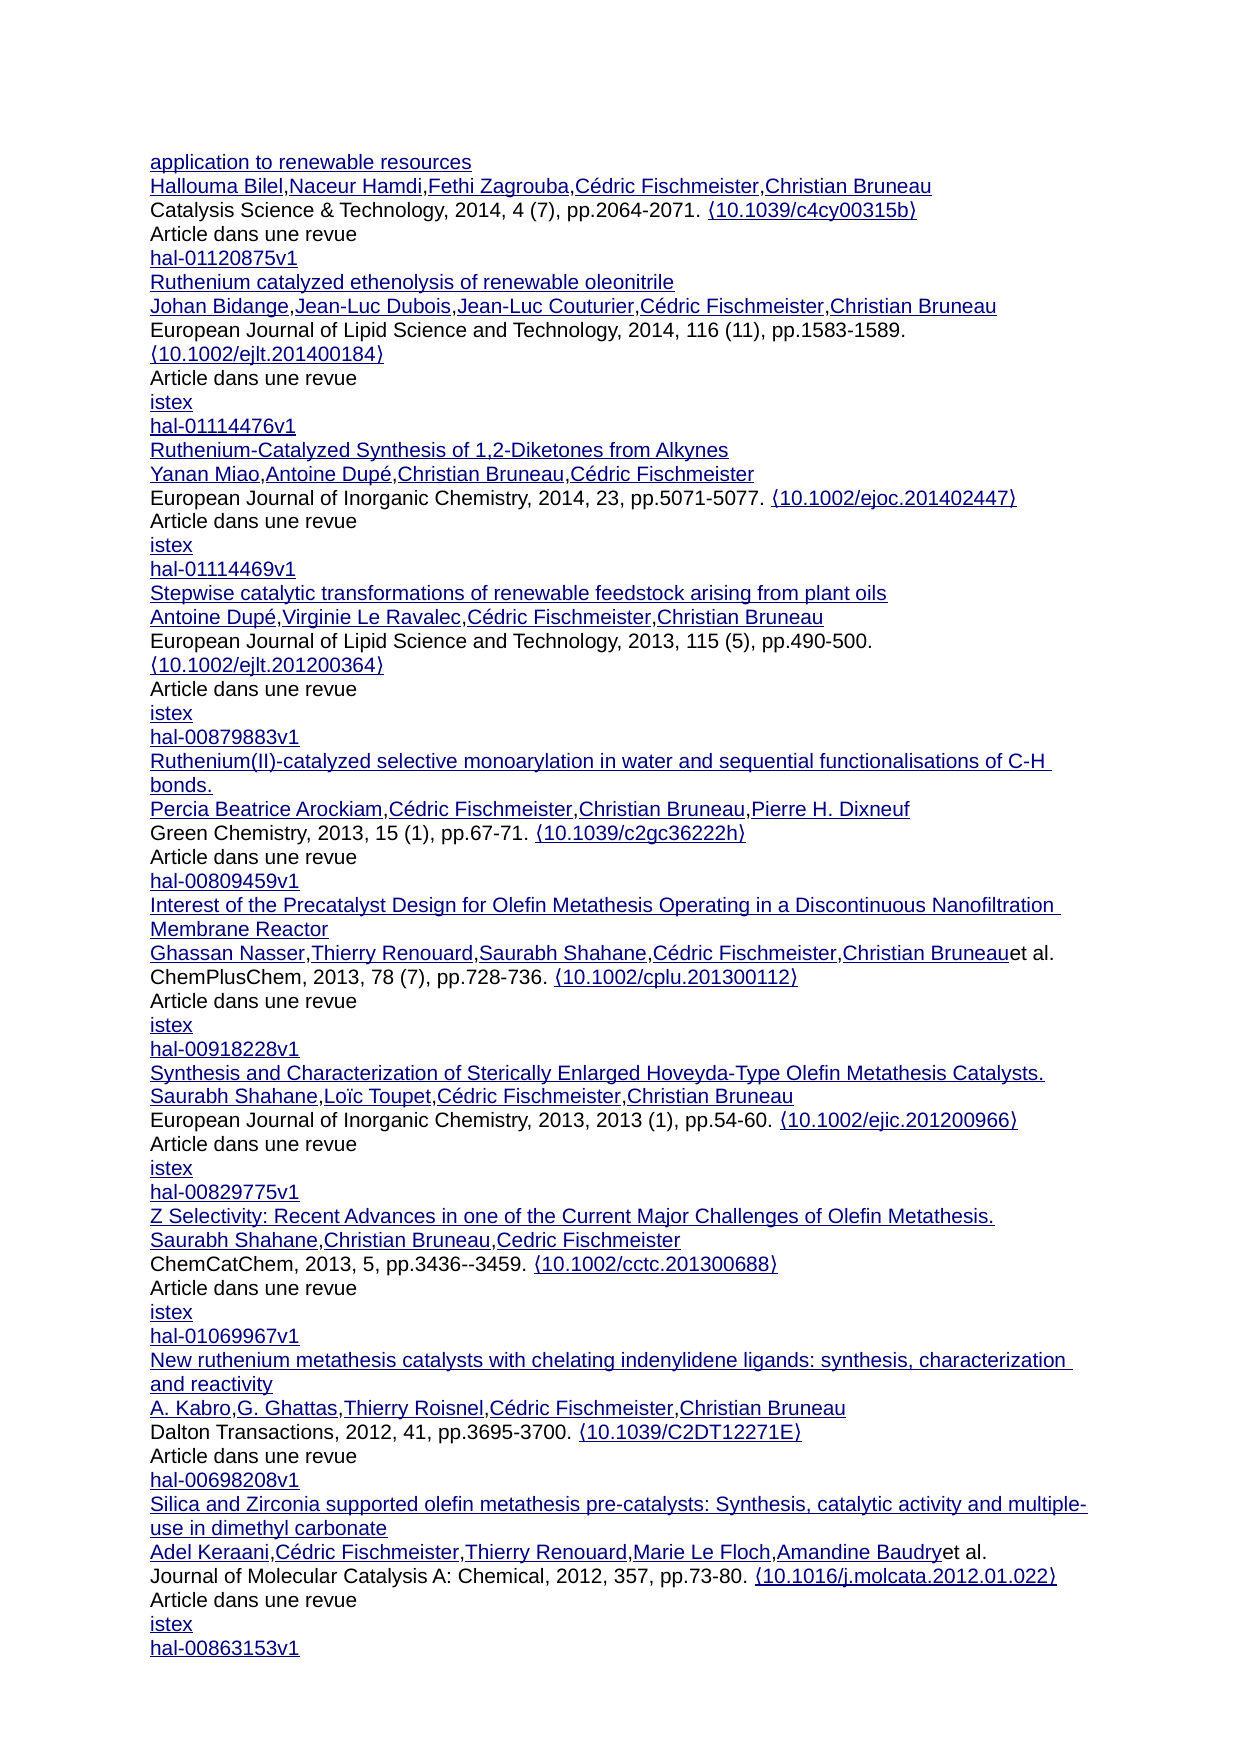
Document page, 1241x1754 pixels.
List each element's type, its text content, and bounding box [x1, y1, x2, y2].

table_cell Synthesis and Characterization of Sterically Enlarged Hoveyda-Type Olefin Metathesis Catalysts. Saurabh Shahane,Loïc Toupet,Cédric Fischmeister,Christian Bruneau European Journal of Inorganic Chemistry, 2013, 2013 (1), pp.54-60. ⟨10.1002/ejic.201200966⟩ Article dans une revue istex hal-00829775v1 [150, 1060, 1090, 1204]
table_cell Z Selectivity: Recent Advances in one of the Current Major Challenges of Olefin Metathesis. Saurabh Shahane,Christian Bruneau,Cedric Fischmeister ChemCatChem, 2013, 5, pp.3436--3459. ⟨10.1002/cctc.201300688⟩ Article dans une revue istex hal-01069967v1 [150, 1204, 1090, 1348]
table_cell Interest of the Precatalyst Design for Olefin Metathesis Operating in a Discontinuous Nanofiltration Membrane Reactor Ghassan Nasser,Thierry Renouard,Saurabh Shahane,Cédric Fischmeister,Christian Bruneauet al. ChemPlusChem, 2013, 78 (7), pp.728-736. ⟨10.1002/cplu.201300112⟩ Article dans une revue istex hal-00918228v1 [150, 893, 1090, 1060]
table_cell Ruthenium-Catalyzed Synthesis of 1,2-Diketones from Alkynes Yanan Miao,Antoine Dupé,Christian Bruneau,Cédric Fischmeister European Journal of Inorganic Chemistry, 2014, 23, pp.5071-5077. ⟨10.1002/ejoc.201402447⟩ Article dans une revue istex hal-01114469v1 [150, 438, 1090, 581]
table_cell Ruthenium catalyzed ethenolysis of renewable oleonitrile Johan Bidange,Jean-Luc Dubois,Jean-Luc Couturier,Cédric Fischmeister,Christian Bruneau European Journal of Lipid Science and Technology, 2014, 116 (11), pp.1583-1589. ⟨10.1002/ejlt.201400184⟩ Article dans une revue istex hal-01114476v1 [150, 270, 1090, 437]
table_cell Silica and Zirconia supported olefin metathesis pre-catalysts: Synthesis, catalytic activity and multiple-use in dimethyl carbonate Adel Keraani,Cédric Fischmeister,Thierry Renouard,Marie Le Floch,Amandine Baudryet al. Journal of Molecular Catalysis A: Chemical, 2012, 357, pp.73-80. ⟨10.1016/j.molcata.2012.01.022⟩ Article dans une revue istex hal-00863153v1 [150, 1492, 1090, 1659]
table_cell application to renewable resources Hallouma Bilel,Naceur Hamdi,Fethi Zagrouba,Cédric Fischmeister,Christian Bruneau Catalysis Science & Technology, 2014, 4 (7), pp.2064-2071. ⟨10.1039/c4cy00315b⟩ Article dans une revue hal-01120875v1 [150, 150, 1090, 270]
table_cell Ruthenium(II)-catalyzed selective monoarylation in water and sequential functionalisations of C-H bonds. Percia Beatrice Arockiam,Cédric Fischmeister,Christian Bruneau,Pierre H. Dixneuf Green Chemistry, 2013, 15 (1), pp.67-71. ⟨10.1039/c2gc36222h⟩ Article dans une revue hal-00809459v1 [150, 749, 1090, 893]
table_cell New ruthenium metathesis catalysts with chelating indenylidene ligands: synthesis, characterization and reactivity A. Kabro,G. Ghattas,Thierry Roisnel,Cédric Fischmeister,Christian Bruneau Dalton Transactions, 2012, 41, pp.3695-3700. ⟨10.1039/C2DT12271E⟩ Article dans une revue hal-00698208v1 [150, 1348, 1090, 1492]
table_cell Stepwise catalytic transformations of renewable feedstock arising from plant oils Antoine Dupé,Virginie Le Ravalec,Cédric Fischmeister,Christian Bruneau European Journal of Lipid Science and Technology, 2013, 115 (5), pp.490-500. ⟨10.1002/ejlt.201200364⟩ Article dans une revue istex hal-00879883v1 [150, 581, 1090, 749]
